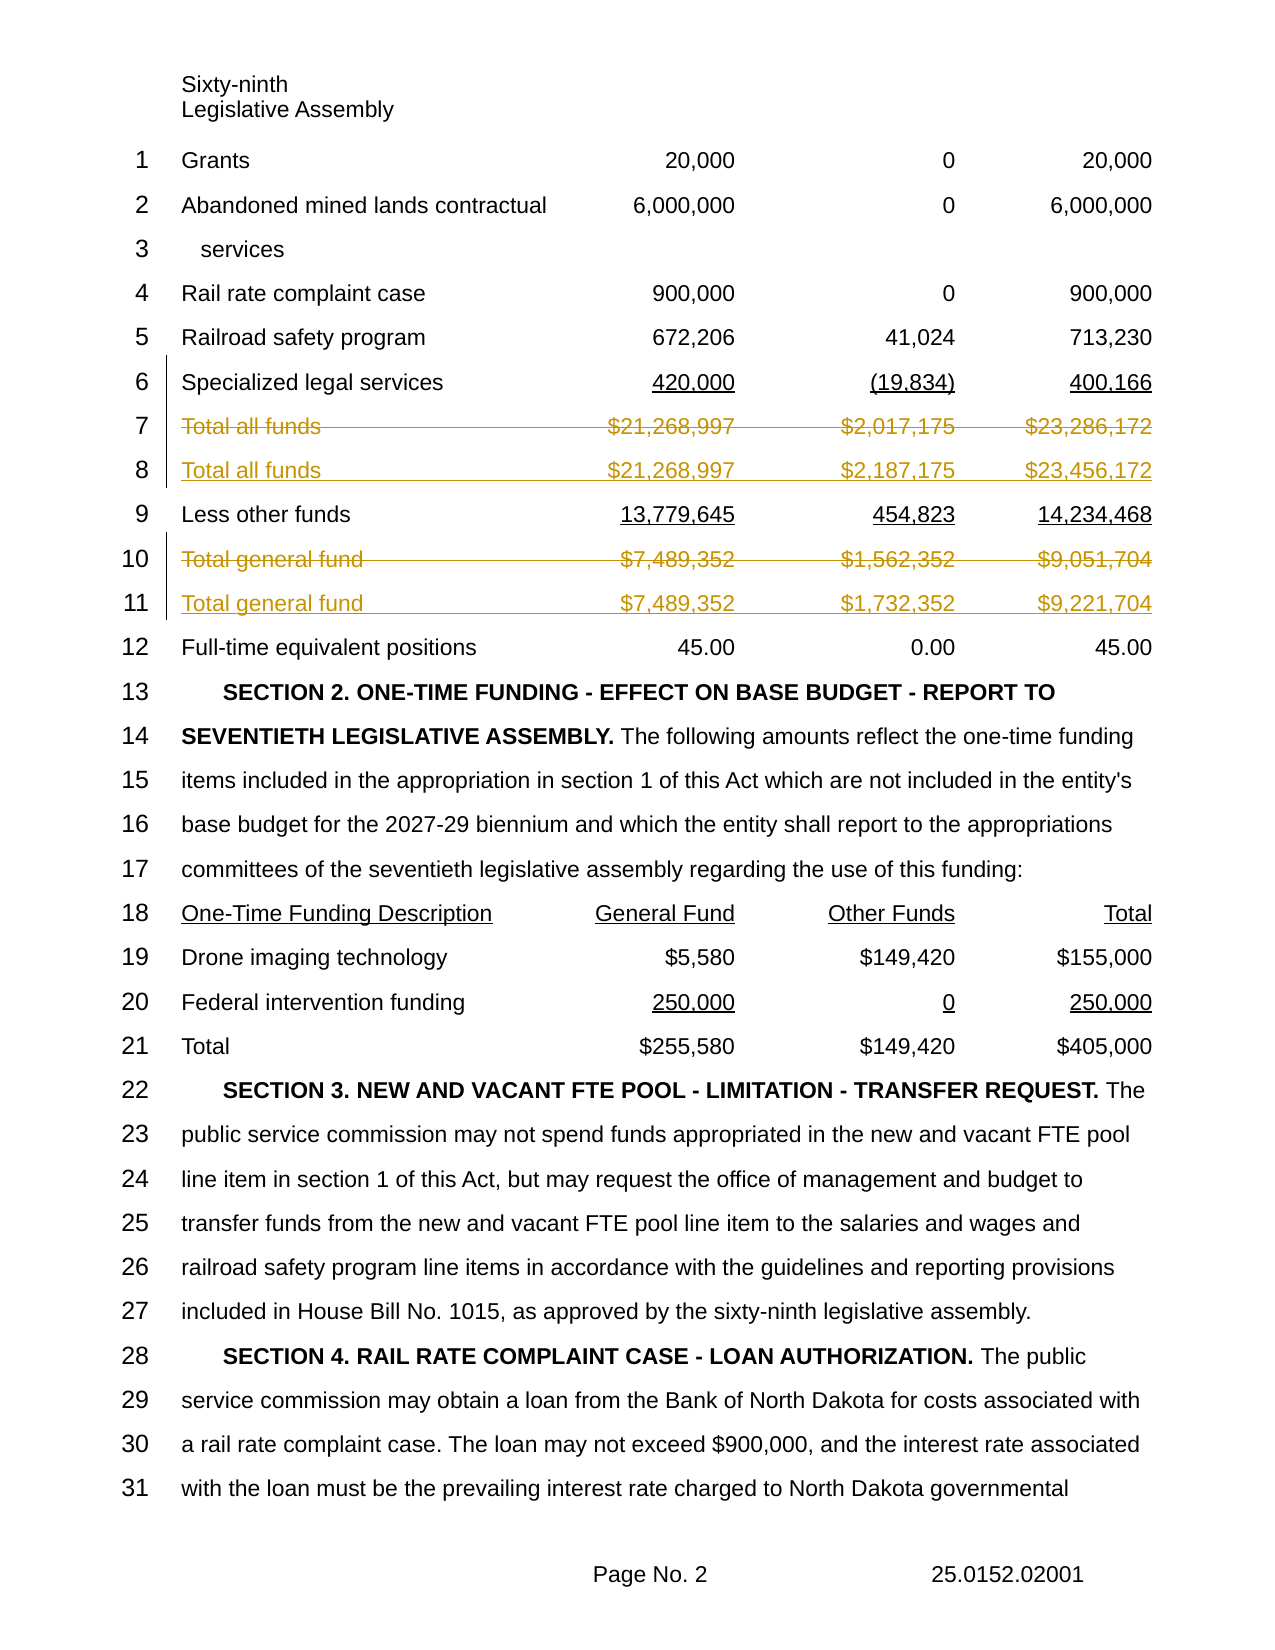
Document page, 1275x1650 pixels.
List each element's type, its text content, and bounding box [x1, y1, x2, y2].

text Adjustments or Base Level Enhancements Appropriation Salaries and wages $11,026,304 $1,148,083 $12,174,387 New and vacant FTE pool 0 265,735 265,735 Operating expenses 2,205,487 547,167 2,752,654 Capital assets 25,000 205,000 230,000 Grants 20,000 0 20,000 Abandoned mined lands contractual 6,000,000 0 6,000,000 services Rail rate complaint case 900,000 0 900,000 Railroad safety program 672,206 41,024 713,230 Specialized legal services 420,000 (19,834) 400,166 Total all funds $21,268,997 $2,187,175 $23,456,172 Less other funds 13,779,645 454,823 14,234,468 Total general fund $7,489,352 $1,732,352 $9,221,704 Full-time equivalent positions 45.00 0.00 45.00 [181, 133, 1154, 664]
text SECTION 4. RAIL RATE COMPLAINT CASE - LOAN AUTHORIZATION. The public service commission may obtain a loan from the Bank of North Dakota for costs associated with a rail rate complaint case. The loan may not exceed $900,000, and the interest rate associated with the loan must be the prevailing interest rate charged to North Dakota governmental [181, 1329, 1154, 1506]
text SECTION 2. ONE‑TIME FUNDING - EFFECT ON BASE BUDGET - REPORT TO SEVENTIETH LEGISLATIVE ASSEMBLY. The following amounts reflect the one‑time funding items included in the appropriation in section 1 of this Act which are not included in the entity's base budget for the 2027‑29 biennium and which the entity shall report to the appropriations committees of the seventieth legislative assembly regarding the use of this funding: [181, 664, 1154, 886]
text SECTION 3. NEW AND VACANT FTE POOL - LIMITATION - TRANSFER REQUEST. The public service commission may not spend funds appropriated in the new and vacant FTE pool line item in section 1 of this Act, but may request the office of management and budget to transfer funds from the new and vacant FTE pool line item to the salaries and wages and railroad safety program line items in accordance with the guidelines and reporting provisions included in House Bill No. 1015, as approved by the sixty-ninth legislative assembly. [181, 1063, 1154, 1329]
text One-Time Funding Description General Fund Other Funds Total Drone imaging technology $5,580 $149,420 $155,000 Federal intervention funding 250,000 0 250,000 Total $255,580 $149,420 $405,000 [181, 886, 1154, 1063]
